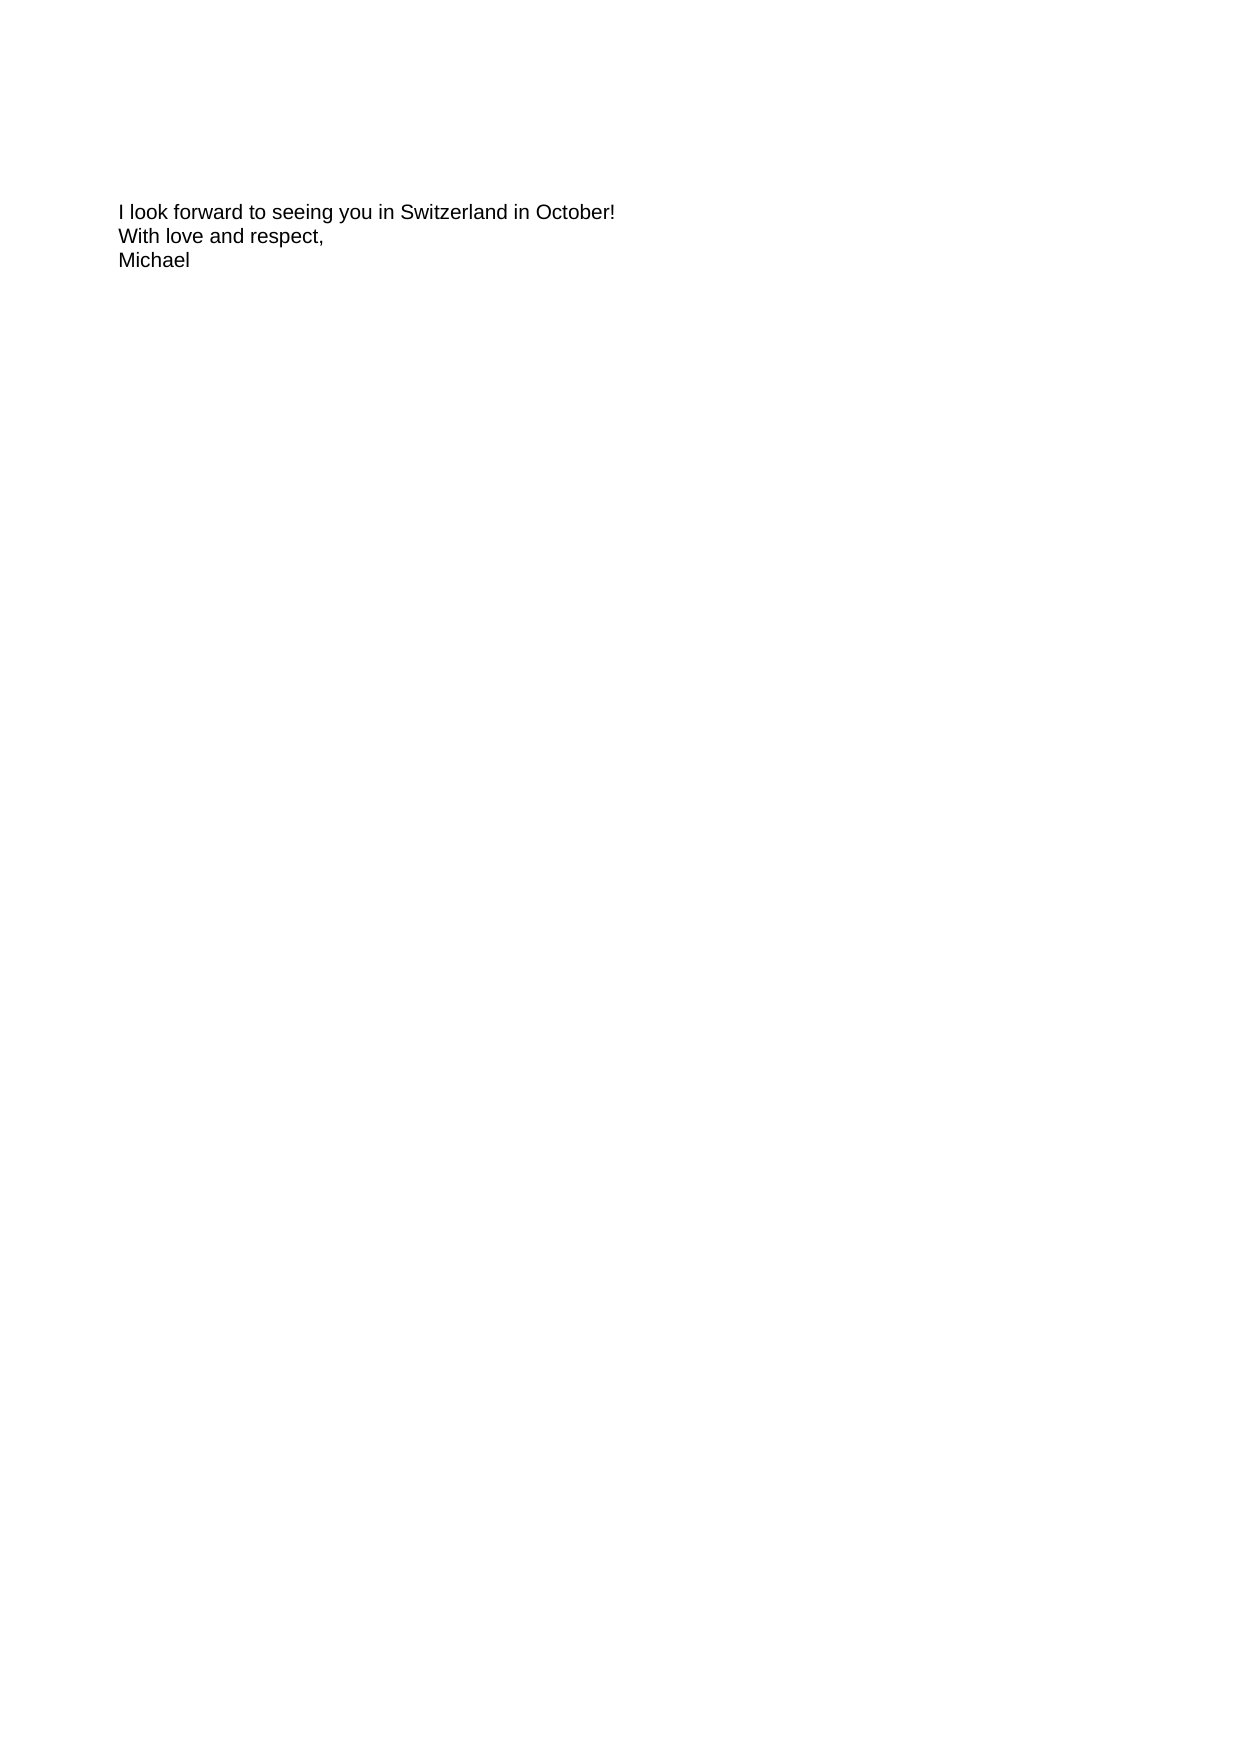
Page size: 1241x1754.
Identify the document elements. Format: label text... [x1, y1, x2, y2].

text I look forward to seeing you in Switzerland in October! [118, 176, 1122, 223]
text Michael [118, 247, 1122, 271]
text With love and respect, [118, 223, 1122, 247]
